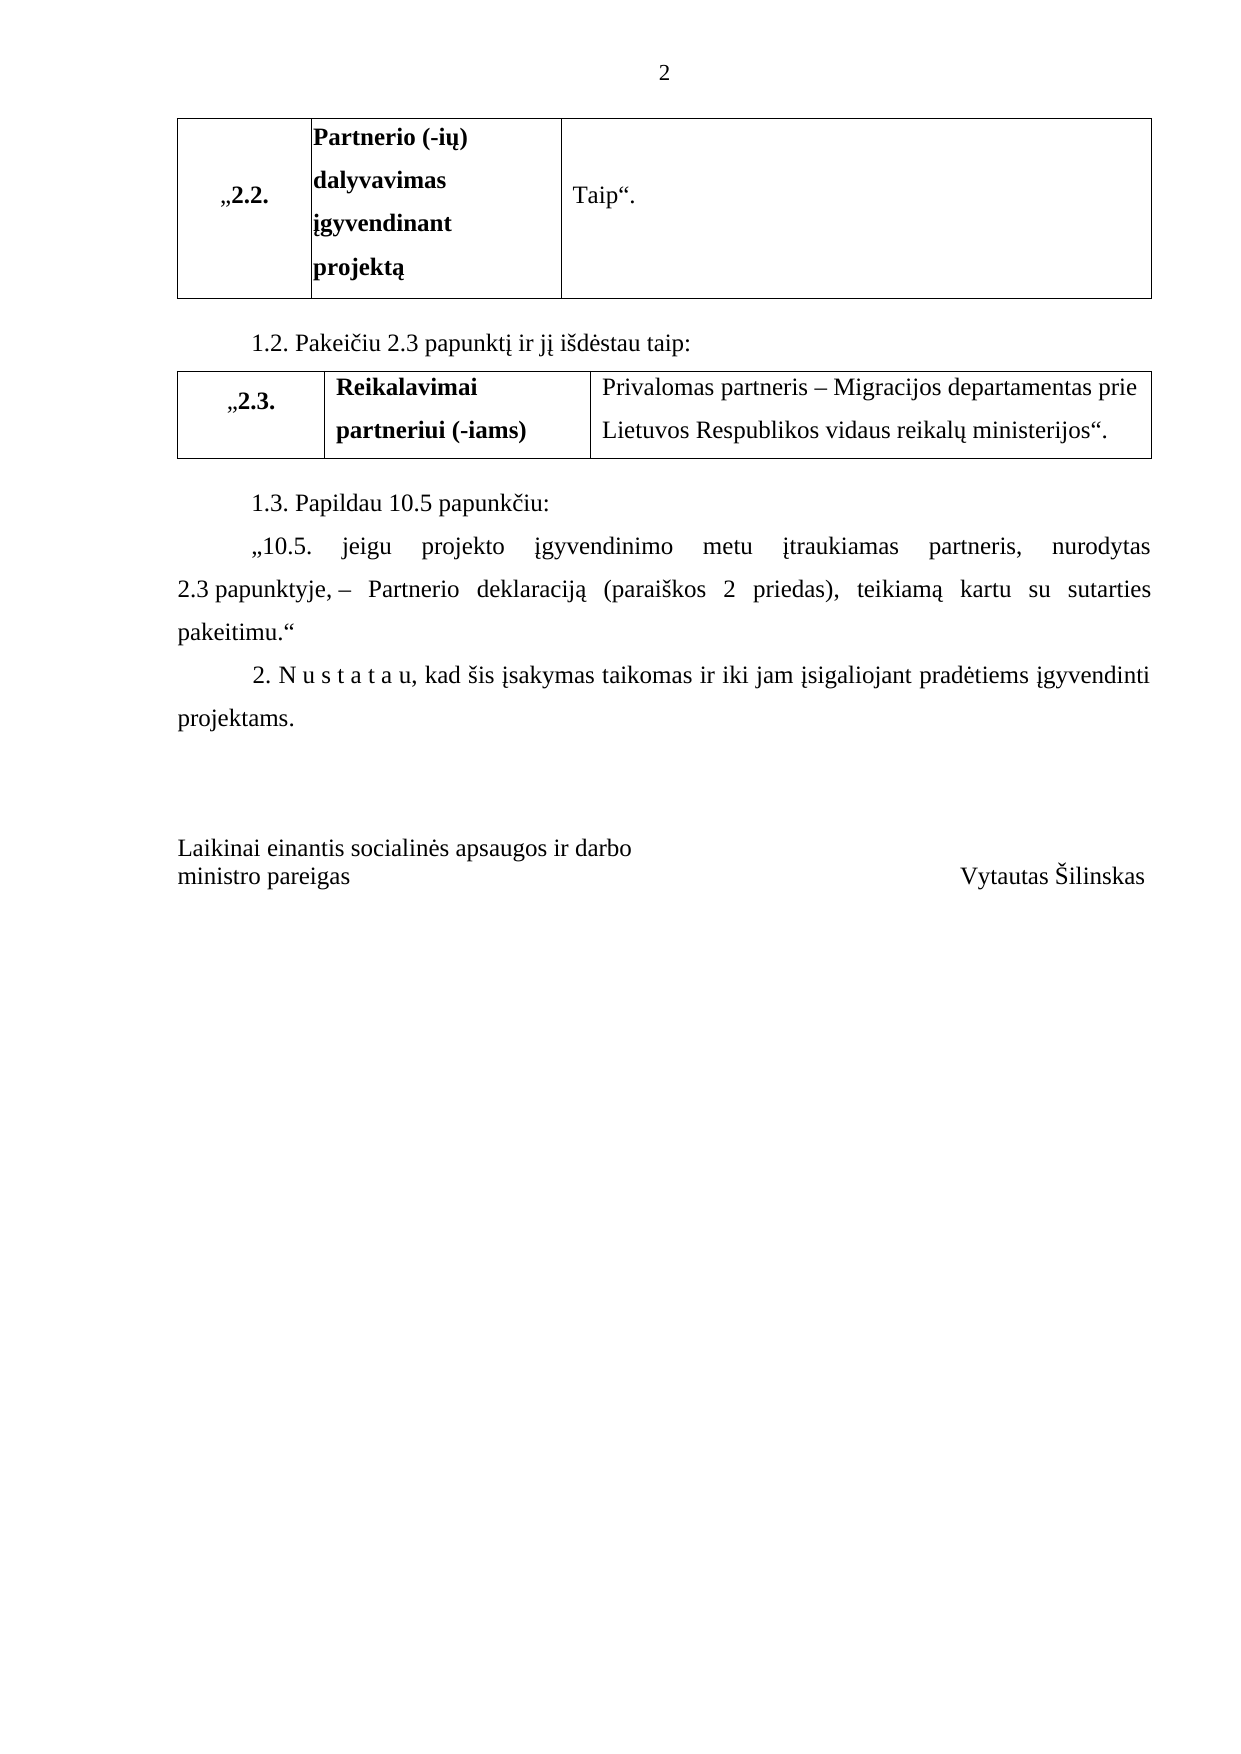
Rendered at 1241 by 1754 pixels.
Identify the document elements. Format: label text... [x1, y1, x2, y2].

text ministro pareigas Vytautas Šilinskas [177, 861, 1152, 890]
text „10.5. jeigu projekto įgyvendinimo metu įtraukiamas partneris, nurodytas 2.3 papunktyje, – Partnerio deklaraciją (paraiškos 2 priedas), teikiamą kartu su sutarties pakeitimu.“ [177, 531, 1152, 646]
text Laikinai einantis socialinės apsaugos ir darbo [177, 833, 1152, 861]
table_header Privalomas partneris – Migracijos departamentas prie Lietuvos Respublikos vidaus reikalų ministerijos“. [591, 372, 1151, 458]
table_header „2.3. [178, 372, 324, 458]
table_header Taip“. [562, 119, 1151, 298]
table_header „2.2. [178, 119, 311, 298]
text 1.2. Pakeičiu 2.3 papunktį ir jį išdėstau taip: [177, 328, 1152, 356]
text 1.3. Papildau 10.5 papunkčiu: [177, 488, 1152, 516]
table_header Partnerio (-ių) dalyvavimas įgyvendinant projektą [312, 119, 561, 298]
text 2. Nustatau, kad šis įsakymas taikomas ir iki jam įsigaliojant pradėtiems įgyvendinti projektams. [177, 660, 1152, 732]
table_header Reikalavimai partneriui (-iams) [325, 372, 590, 458]
